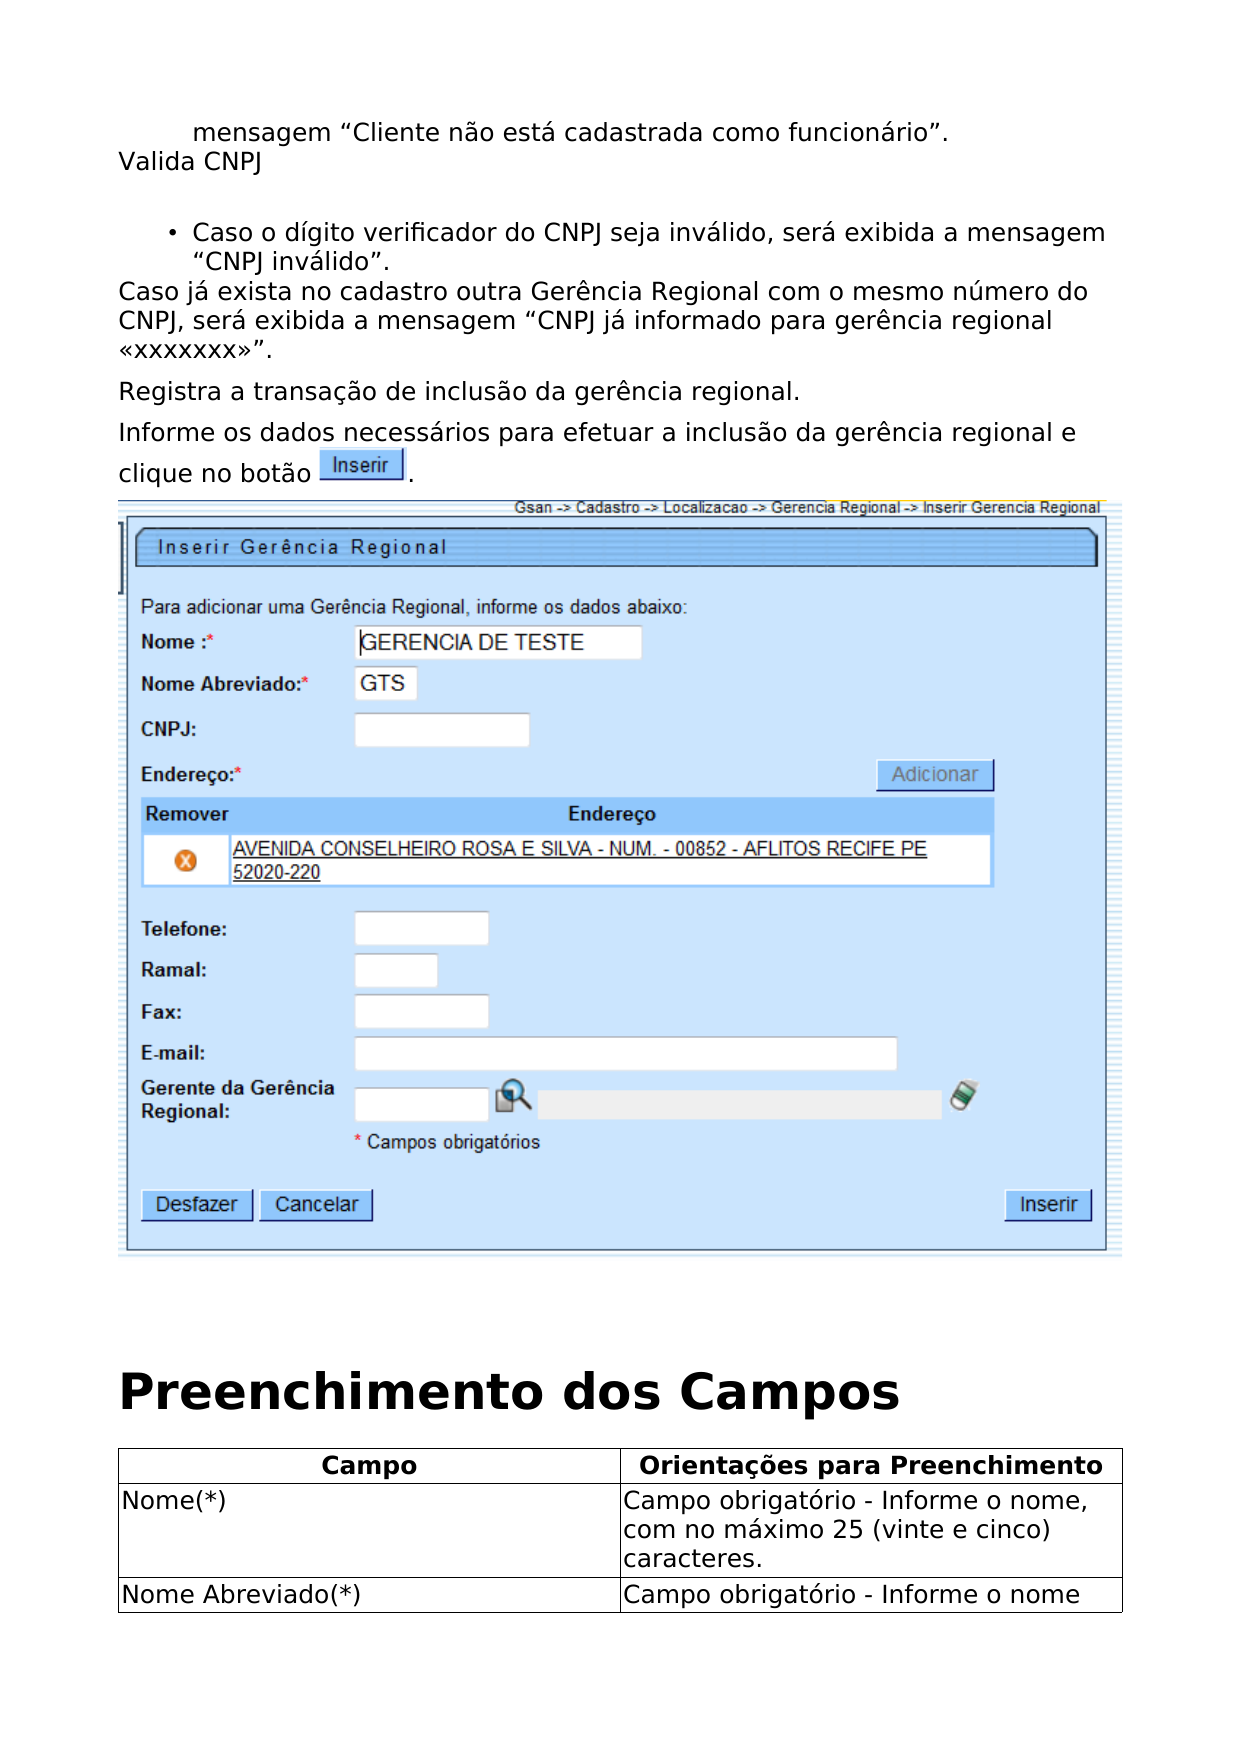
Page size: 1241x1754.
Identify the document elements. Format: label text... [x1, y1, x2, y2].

text Valida CNPJ [118, 147, 1122, 176]
subtitle Preenchimento dos Campos [118, 1363, 1122, 1421]
picture [118, 500, 1123, 1261]
table_header Orientações para Preenchimento [621, 1449, 1122, 1483]
text Informe os dados necessários para efetuar a inclusão da gerência regional e clique no botão . [118, 418, 1122, 488]
table_header Campo [119, 1449, 620, 1483]
picture [319, 447, 407, 482]
text Caso já exista no cadastro outra Gerência Regional com o mesmo número do CNPJ, será exibida a mensagem “CNPJ já informado para gerência regional «xxxxxxx»”. [118, 277, 1122, 364]
table_cell Nome(*) [119, 1484, 620, 1577]
table_cell Campo obrigatório - Informe o nome [621, 1578, 1122, 1612]
list mensagem “Cliente não está cadastrada como funcionário”. [177, 118, 1122, 147]
table_cell Nome Abreviado(*) [119, 1578, 620, 1612]
list Caso o dígito verificador do CNPJ seja inválido, será exibida a mensagem “CNPJ inválido”. [177, 218, 1122, 277]
text Registra a transação de inclusão da gerência regional. [118, 377, 1122, 406]
table_cell Campo obrigatório - Informe o nome, com no máximo 25 (vinte e cinco) caracteres. [621, 1484, 1122, 1577]
